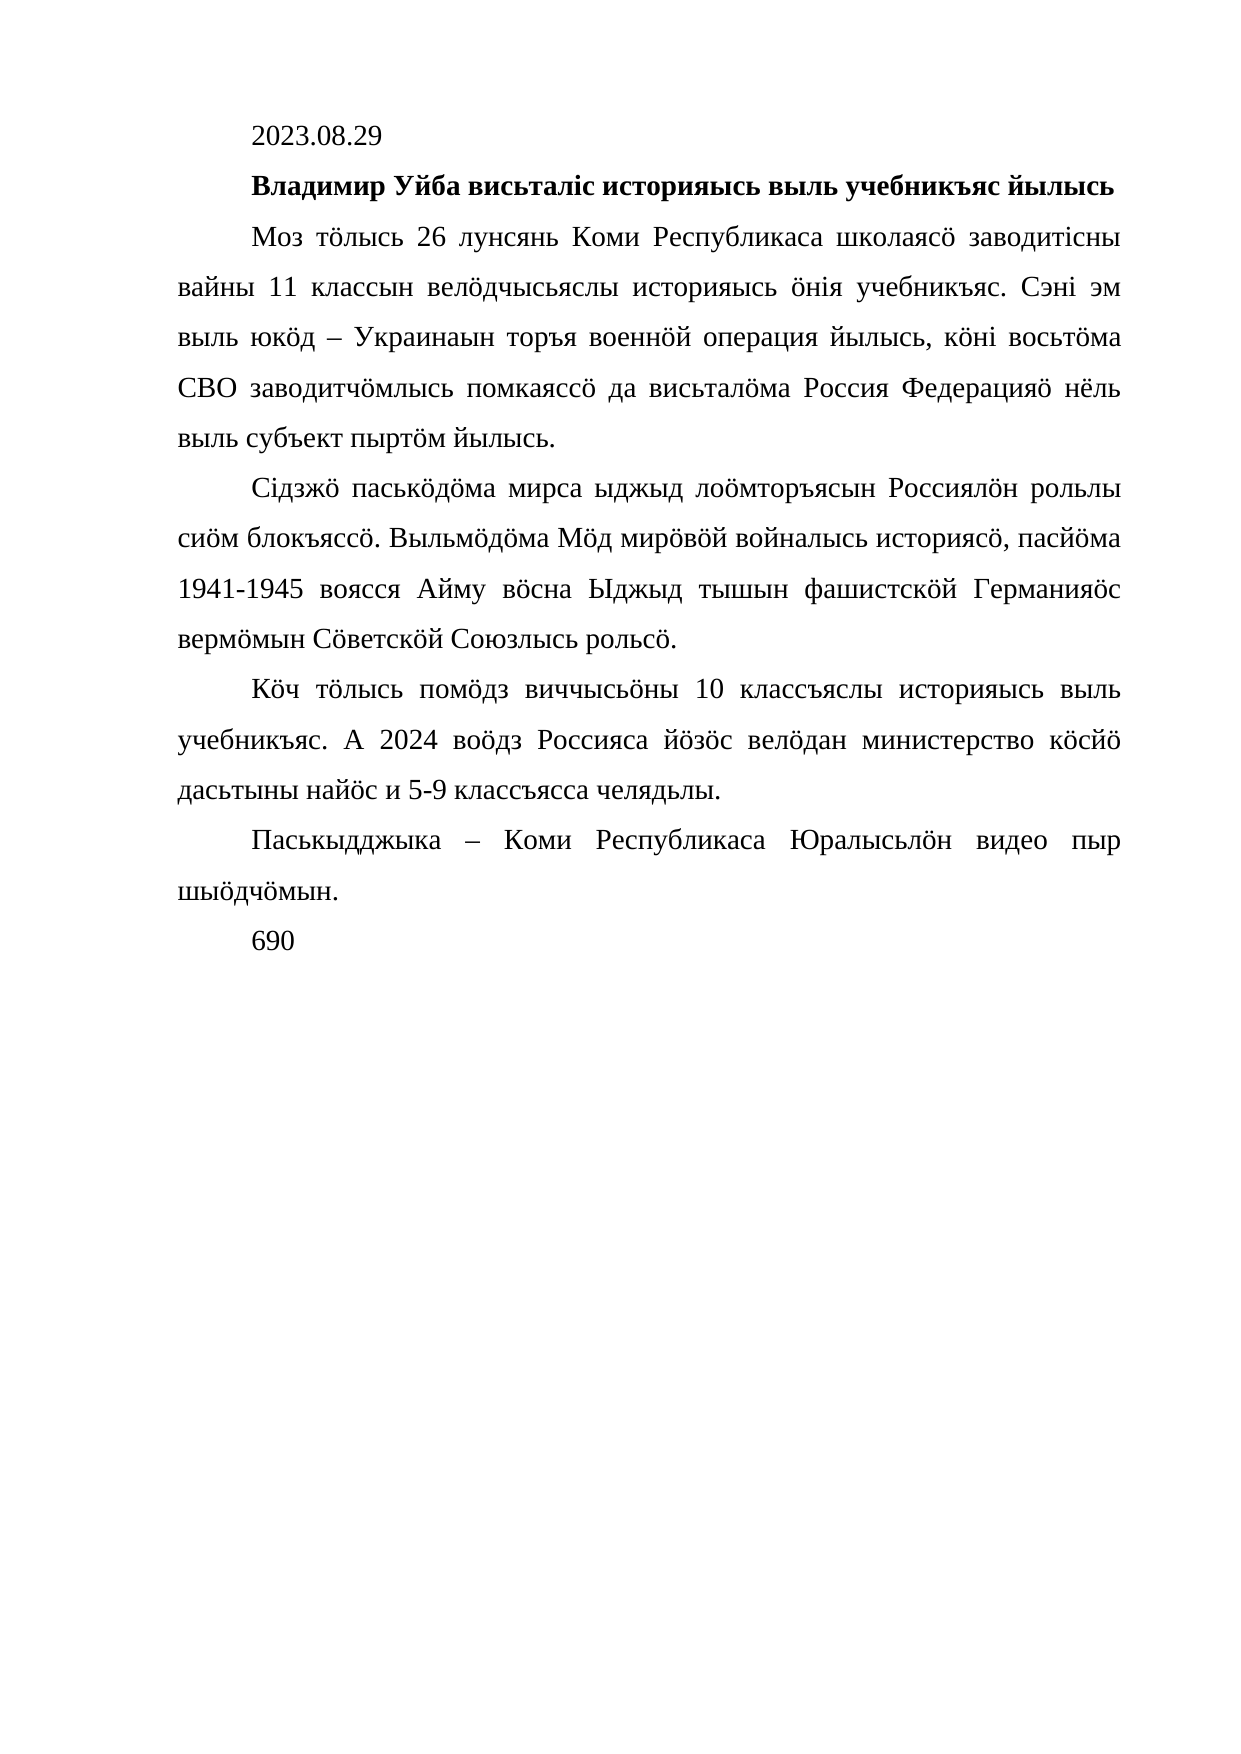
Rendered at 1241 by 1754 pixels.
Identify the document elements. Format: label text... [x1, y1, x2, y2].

text Сідзжӧ паськӧдӧма мирса ыджыд лоӧмторъясын Россиялӧн рольлы сиӧм блокъяссӧ. Выльмӧдӧма Мӧд мирӧвӧй войналысь историясӧ, пасйӧма 1941-1945 воясся Айму вӧсна Ыджыд тышын фашистскӧй Германияӧс вермӧмын Сӧветскӧй Союзлысь рольсӧ. [177, 470, 1122, 655]
text 690 [177, 923, 1122, 957]
subtitle Владимир Уйба висьталіс историяысь выль учебникъяс йылысь [177, 168, 1122, 202]
subtitle 2023.08.29 [177, 118, 1122, 152]
text Кӧч тӧлысь помӧдз виччысьӧны 10 классъяслы историяысь выль учебникъяс. А 2024 воӧдз Россияса йӧзӧс велӧдан министерство кӧсйӧ дасьтыны найӧс и 5-9 классъясса челядьлы. [177, 672, 1122, 806]
text Моз тӧлысь 26 лунсянь Коми Республикаса школаясӧ заводитісны вайны 11 классын велӧдчысьяслы историяысь ӧнія учебникъяс. Сэні эм выль юкӧд – Украинаын торъя военнӧй операция йылысь, кӧні восьтӧма СВО заводитчӧмлысь помкаяссӧ да висьталӧма Россия Федерацияӧ нёль выль субъект пыртӧм йылысь. [177, 219, 1122, 453]
text Паськыдджыка – Коми Республикаса Юралысьлӧн видео пыр шыӧдчӧмын. [177, 822, 1122, 906]
